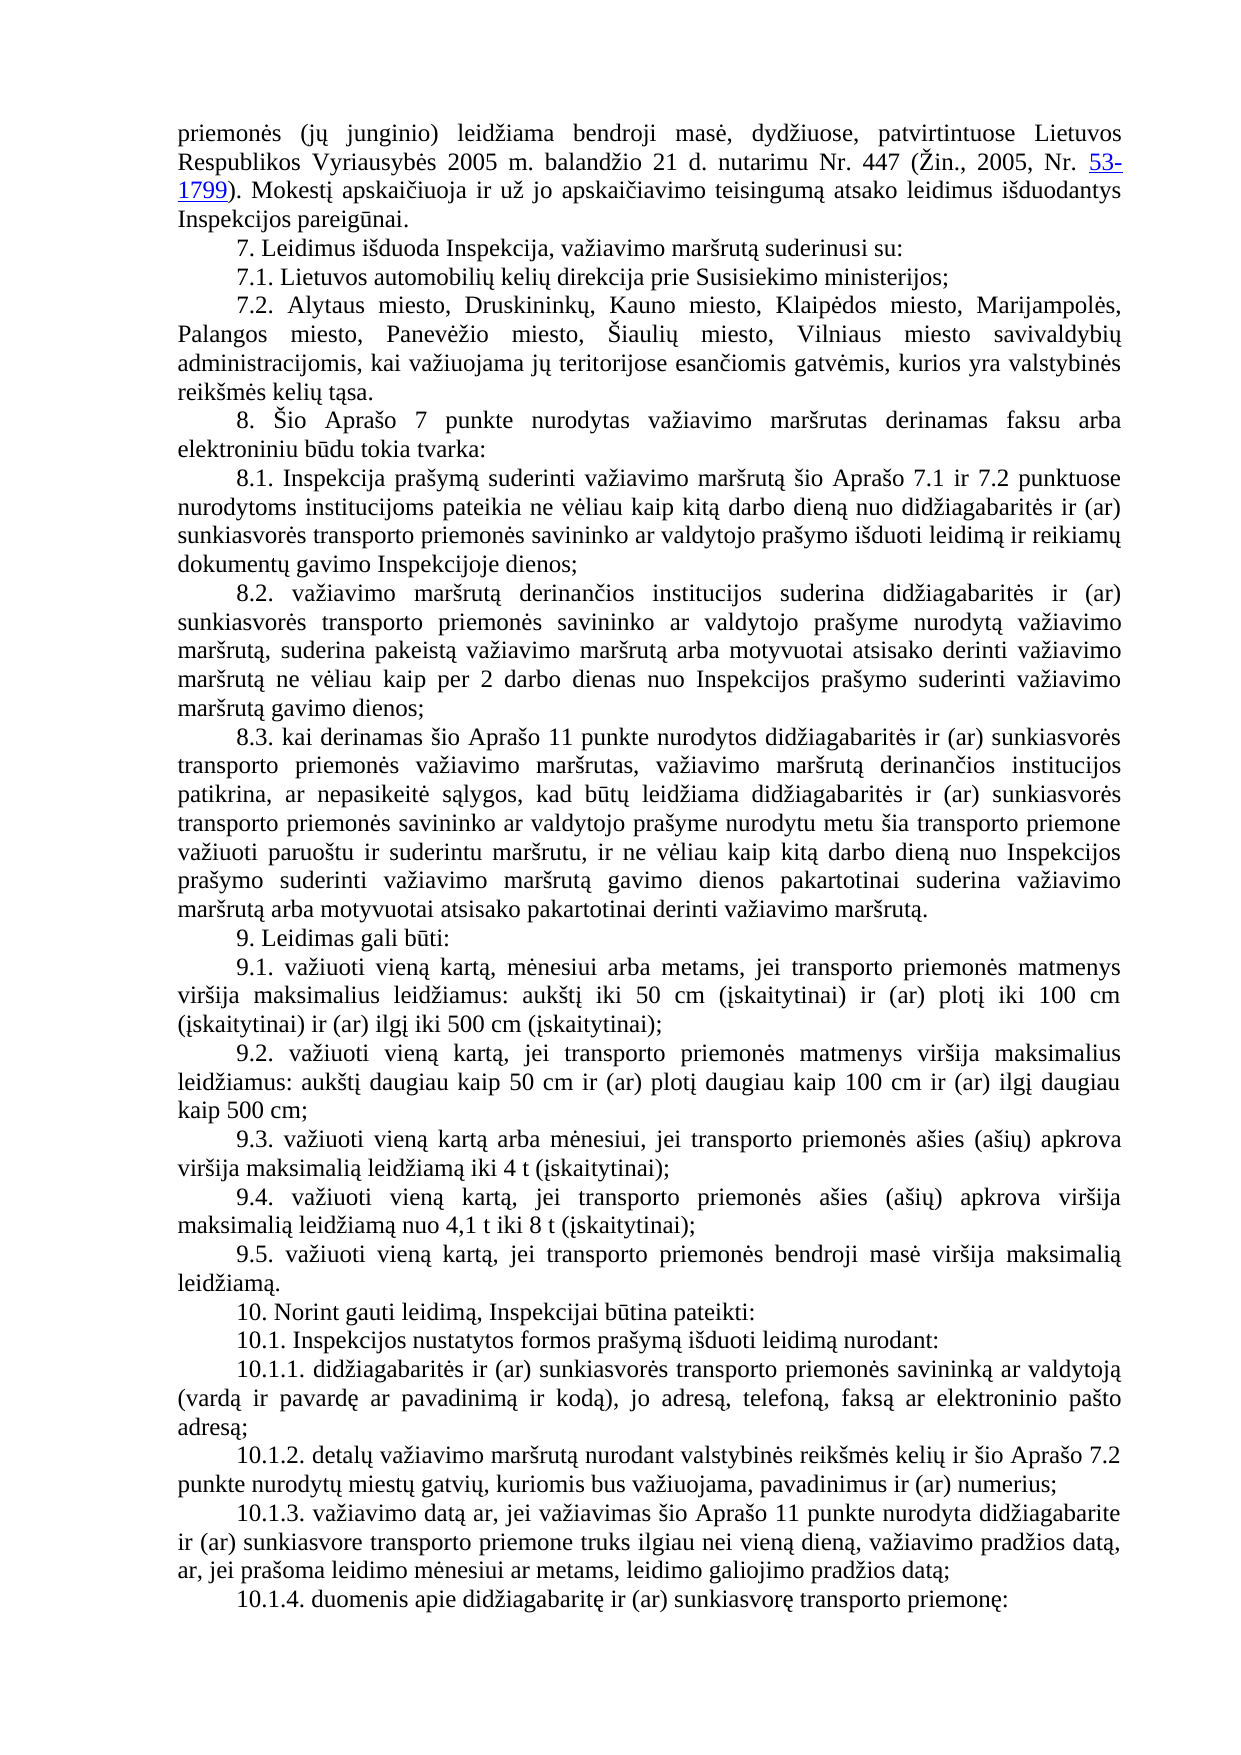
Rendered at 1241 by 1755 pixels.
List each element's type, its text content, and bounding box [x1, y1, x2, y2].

text 10.1. Inspekcijos nustatytos formos prašymą išduoti leidimą nurodant: [177, 1326, 1122, 1354]
text 8.2. važiavimo maršrutą derinančios institucijos suderina didžiagabaritės ir (ar) sunkiasvorės transporto priemonės savininko ar valdytojo prašyme nurodytą važiavimo maršrutą, suderina pakeistą važiavimo maršrutą arba motyvuotai atsisako derinti važiavimo maršrutą ne vėliau kaip per 2 darbo dienas nuo Inspekcijos prašymo suderinti važiavimo maršrutą gavimo dienos; [177, 578, 1122, 722]
text 10.1.1. didžiagabaritės ir (ar) sunkiasvorės transporto priemonės savininką ar valdytoją (vardą ir pavardę ar pavadinimą ir kodą), jo adresą, telefoną, faksą ar elektroninio pašto adresą; [177, 1354, 1122, 1441]
text 7.2. Alytaus miesto, Druskininkų, Kauno miesto, Klaipėdos miesto, Marijampolės, Palangos miesto, Panevėžio miesto, Šiaulių miesto, Vilniaus miesto savivaldybių administracijomis, kai važiuojama jų teritorijose esančiomis gatvėmis, kurios yra valstybinės reikšmės kelių tąsa. [177, 291, 1122, 406]
text priemonės (jų junginio) leidžiama bendroji masė, dydžiuose, patvirtintuose Lietuvos Respublikos Vyriausybės 2005 m. balandžio 21 d. nutarimu Nr. 447 (Žin., 2005, Nr. 53-1799). Mokestį apskaičiuoja ir už jo apskaičiavimo teisingumą atsako leidimus išduodantys Inspekcijos pareigūnai. [177, 118, 1122, 233]
text 9.2. važiuoti vieną kartą, jei transporto priemonės matmenys viršija maksimalius leidžiamus: aukštį daugiau kaip 50 cm ir (ar) plotį daugiau kaip 100 cm ir (ar) ilgį daugiau kaip 500 cm; [177, 1038, 1122, 1124]
text 10.1.4. duomenis apie didžiagabaritę ir (ar) sunkiasvorę transporto priemonę: [177, 1584, 1122, 1613]
text 10. Norint gauti leidimą, Inspekcijai būtina pateikti: [177, 1297, 1122, 1326]
text 7. Leidimus išduoda Inspekcija, važiavimo maršrutą suderinusi su: [177, 233, 1122, 262]
text 8.3. kai derinamas šio Aprašo 11 punkte nurodytos didžiagabaritės ir (ar) sunkiasvorės transporto priemonės važiavimo maršrutas, važiavimo maršrutą derinančios institucijos patikrina, ar nepasikeitė sąlygos, kad būtų leidžiama didžiagabaritės ir (ar) sunkiasvorės transporto priemonės savininko ar valdytojo prašyme nurodytu metu šia transporto priemone važiuoti paruoštu ir suderintu maršrutu, ir ne vėliau kaip kitą darbo dieną nuo Inspekcijos prašymo suderinti važiavimo maršrutą gavimo dienos pakartotinai suderina važiavimo maršrutą arba motyvuotai atsisako pakartotinai derinti važiavimo maršrutą. [177, 722, 1122, 923]
text 9.5. važiuoti vieną kartą, jei transporto priemonės bendroji masė viršija maksimalią leidžiamą. [177, 1239, 1122, 1297]
text 9.3. važiuoti vieną kartą arba mėnesiui, jei transporto priemonės ašies (ašių) apkrova viršija maksimalią leidžiamą iki 4 t (įskaitytinai); [177, 1124, 1122, 1182]
text 9.4. važiuoti vieną kartą, jei transporto priemonės ašies (ašių) apkrova viršija maksimalią leidžiamą nuo 4,1 t iki 8 t (įskaitytinai); [177, 1182, 1122, 1239]
text 9.1. važiuoti vieną kartą, mėnesiui arba metams, jei transporto priemonės matmenys viršija maksimalius leidžiamus: aukštį iki 50 cm (įskaitytinai) ir (ar) plotį iki 100 cm (įskaitytinai) ir (ar) ilgį iki 500 cm (įskaitytinai); [177, 952, 1122, 1038]
text 10.1.2. detalų važiavimo maršrutą nurodant valstybinės reikšmės kelių ir šio Aprašo 7.2 punkte nurodytų miestų gatvių, kuriomis bus važiuojama, pavadinimus ir (ar) numerius; [177, 1441, 1122, 1498]
text 9. Leidimas gali būti: [177, 923, 1122, 952]
text 8. Šio Aprašo 7 punkte nurodytas važiavimo maršrutas derinamas faksu arba elektroniniu būdu tokia tvarka: [177, 406, 1122, 463]
text 10.1.3. važiavimo datą ar, jei važiavimas šio Aprašo 11 punkte nurodyta didžiagabarite ir (ar) sunkiasvore transporto priemone truks ilgiau nei vieną dieną, važiavimo pradžios datą, ar, jei prašoma leidimo mėnesiui ar metams, leidimo galiojimo pradžios datą; [177, 1498, 1122, 1584]
text 8.1. Inspekcija prašymą suderinti važiavimo maršrutą šio Aprašo 7.1 ir 7.2 punktuose nurodytoms institucijoms pateikia ne vėliau kaip kitą darbo dieną nuo didžiagabaritės ir (ar) sunkiasvorės transporto priemonės savininko ar valdytojo prašymo išduoti leidimą ir reikiamų dokumentų gavimo Inspekcijoje dienos; [177, 463, 1122, 578]
text 7.1. Lietuvos automobilių kelių direkcija prie Susisiekimo ministerijos; [177, 262, 1122, 291]
